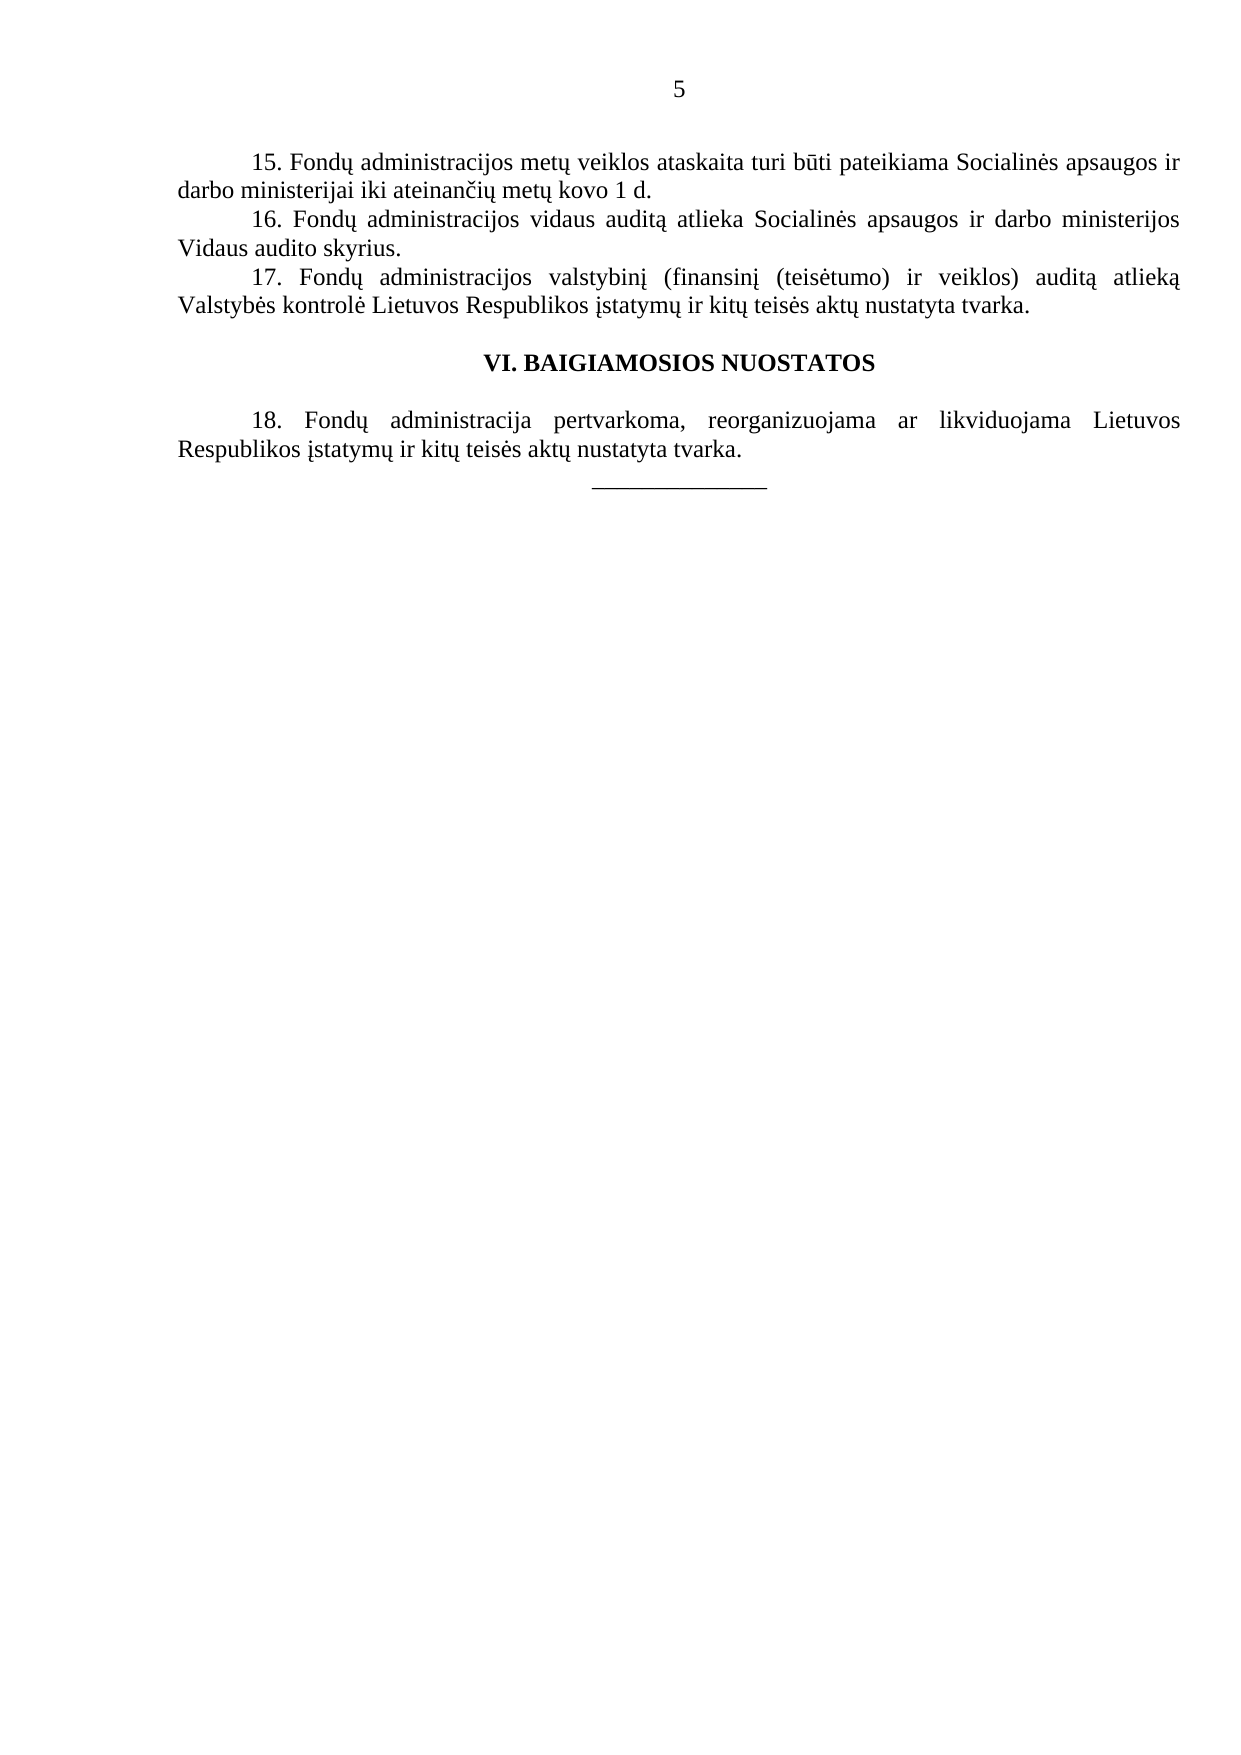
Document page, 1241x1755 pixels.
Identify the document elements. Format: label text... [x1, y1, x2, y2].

text VI. BAIGIAMOSIOS NUOSTATOS [177, 348, 1181, 377]
text 15. Fondų administracijos metų veiklos ataskaita turi būti pateikiama Socialinės apsaugos ir darbo ministerijai iki ateinančių metų kovo 1 d. [177, 147, 1181, 204]
text ______________ [177, 463, 1181, 492]
text 17. Fondų administracijos valstybinį (finansinį (teisėtumo) ir veiklos) auditą atlieką Valstybės kontrolė Lietuvos Respublikos įstatymų ir kitų teisės aktų nustatyta tvarka. [177, 262, 1181, 319]
text 18. Fondų administracija pertvarkoma, reorganizuojama ar likviduojama Lietuvos Respublikos įstatymų ir kitų teisės aktų nustatyta tvarka. [177, 406, 1181, 463]
text 16. Fondų administracijos vidaus auditą atlieka Socialinės apsaugos ir darbo ministerijos Vidaus audito skyrius. [177, 204, 1181, 262]
